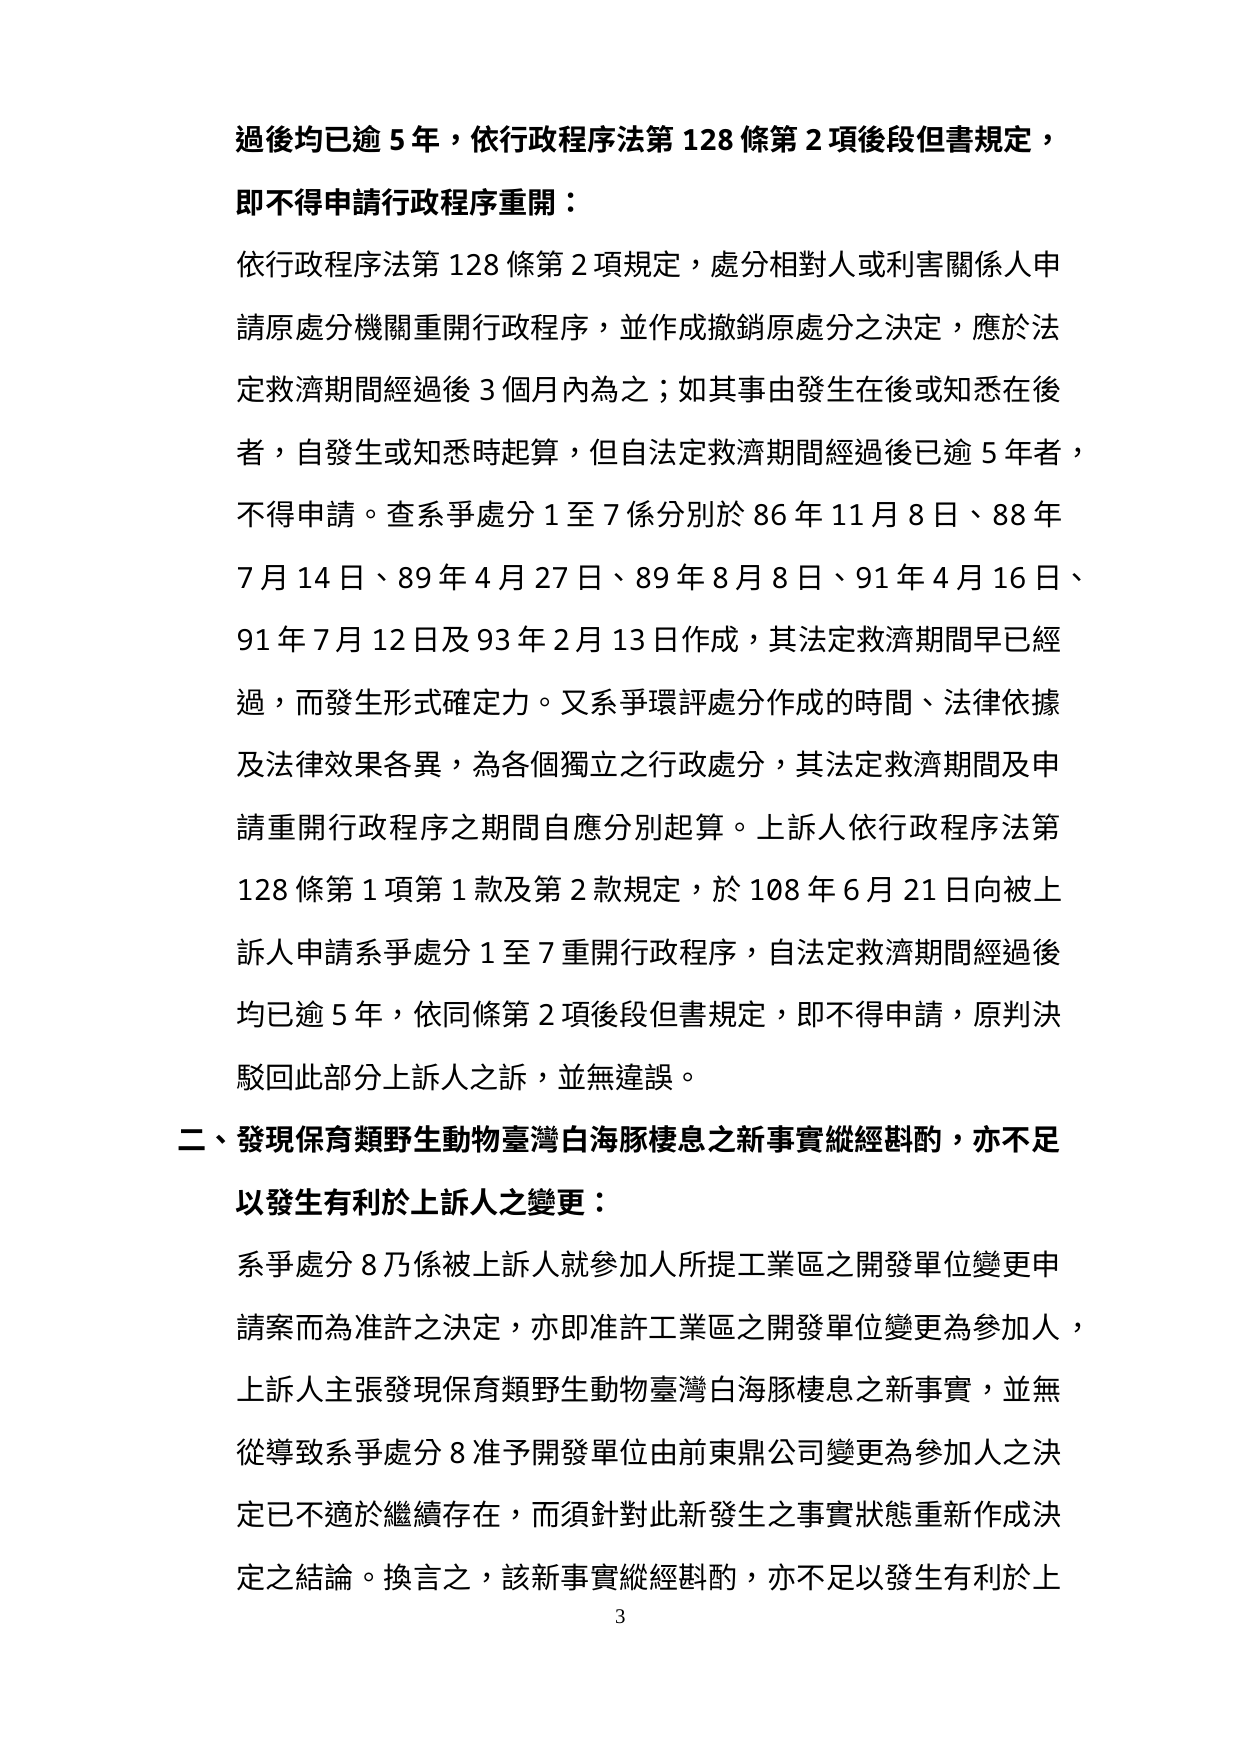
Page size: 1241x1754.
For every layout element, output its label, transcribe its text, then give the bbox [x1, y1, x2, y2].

text 二、發現保育類野生動物臺灣白海豚棲息之新事實縱經斟酌，亦不足以發生有利於上訴人之變更： [177, 1096, 1063, 1221]
text 過後均已逾5年，依行政程序法第128條第2項後段但書規定，即不得申請行政程序重開： [177, 96, 1063, 221]
text 依行政程序法第128條第2項規定，處分相對人或利害關係人申請原處分機關重開行政程序，並作成撤銷原處分之決定，應於法定救濟期間經過後3個月內為之；如其事由發生在後或知悉在後者，自發生或知悉時起算，但自法定救濟期間經過後已逾5年者，不得申請。查系爭處分1至7係分別於86年11月8日、88年7月14日、89年4月27日、89年8月8日、91年4月16日、91年7月12日及93年2月13日作成，其法定救濟期間早已經過，而發生形式確定力。又系爭環評處分作成的時間、法律依據及法律效果各異，為各個獨立之行政處分，其法定救濟期間及申請重開行政程序之期間自應分別起算。上訴人依行政程序法第128條第1項第1款及第2款規定，於108年6月21日向被上訴人申請系爭處分1至7重開行政程序，自法定救濟期間經過後均已逾5年，依同條第2項後段但書規定，即不得申請，原判決駁回此部分上訴人之訴，並無違誤。 [236, 221, 1063, 1096]
text 系爭處分8乃係被上訴人就參加人所提工業區之開發單位變更申請案而為准許之決定，亦即准許工業區之開發單位變更為參加人，上訴人主張發現保育類野生動物臺灣白海豚棲息之新事實，並無從導致系爭處分8准予開發單位由前東鼎公司變更為參加人之決定已不適於繼續存在，而須針對此新發生之事實狀態重新作成決定之結論。換言之，該新事實縱經斟酌，亦不足以發生有利於上訴人之變更，或使上訴人可受較有利益之處分，被上訴人否准上訴人所請於法並無違誤等情，已據原判決敘明得心證之理由及法律見解，核無判決理由不備之違背法令。 [236, 1221, 1063, 1596]
